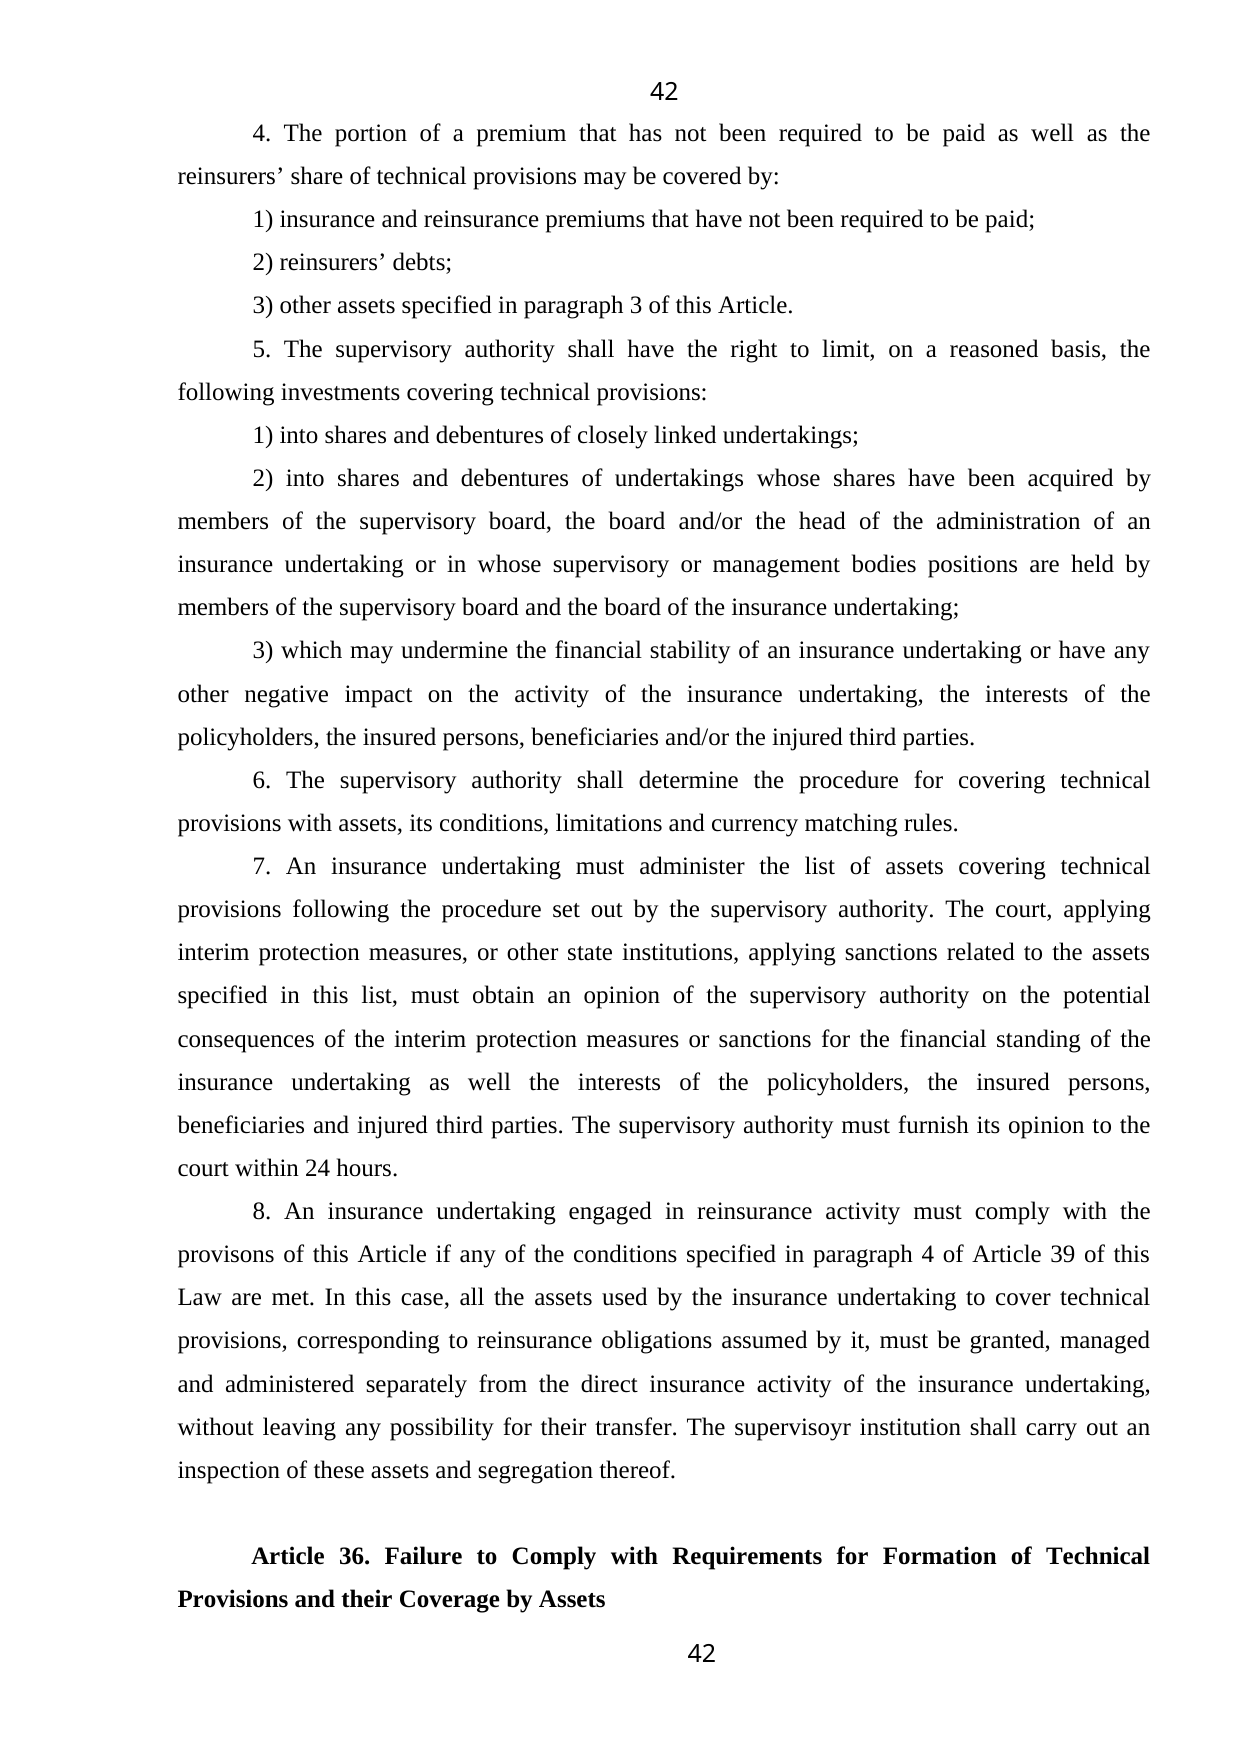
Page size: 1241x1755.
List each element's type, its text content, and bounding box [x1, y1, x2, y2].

text 2) into shares and debentures of undertakings whose shares have been acquired by members of the supervisory board, the board and/or the head of the administration of an insurance undertaking or in whose supervisory or management bodies positions are held by members of the supervisory board and the board of the insurance undertaking; [177, 463, 1152, 621]
text Article 36. Failure to Comply with Requirements for Formation of Technical Provisions and their Coverage by Assets [177, 1541, 1152, 1613]
text 3) other assets specified in paragraph 3 of this Article. [177, 291, 1152, 319]
text 6. The supervisory authority shall determine the procedure for covering technical provisions with assets, its conditions, limitations and currency matching rules. [177, 765, 1152, 837]
text 4. The portion of a premium that has not been required to be paid as well as the reinsurers’ share of technical provisions may be covered by: [177, 118, 1152, 190]
text 1) into shares and debentures of closely linked undertakings; [177, 420, 1152, 449]
text 1) insurance and reinsurance premiums that have not been required to be paid; [177, 204, 1152, 233]
text 7. An insurance undertaking must administer the list of assets covering technical provisions following the procedure set out by the supervisory authority. The court, applying interim protection measures, or other state institutions, applying sanctions related to the assets specified in this list, must obtain an opinion of the supervisory authority on the potential consequences of the interim protection measures or sanctions for the financial standing of the insurance undertaking as well the interests of the policyholders, the insured persons, beneficiaries and injured third parties. The supervisory authority must furnish its opinion to the court within 24 hours. [177, 851, 1152, 1182]
text 5. The supervisory authority shall have the right to limit, on a reasoned basis, the following investments covering technical provisions: [177, 334, 1152, 406]
text 8. An insurance undertaking engaged in reinsurance activity must comply with the provisons of this Article if any of the conditions specified in paragraph 4 of Article 39 of this Law are met. In this case, all the assets used by the insurance undertaking to cover technical provisions, corresponding to reinsurance obligations assumed by it, must be granted, managed and administered separately from the direct insurance activity of the insurance undertaking, without leaving any possibility for their transfer. The supervisoyr institution shall carry out an inspection of these assets and segregation thereof. [177, 1196, 1152, 1484]
text 3) which may undermine the financial stability of an insurance undertaking or have any other negative impact on the activity of the insurance undertaking, the interests of the policyholders, the insured persons, beneficiaries and/or the injured third parties. [177, 636, 1152, 751]
text 2) reinsurers’ debts; [177, 247, 1152, 276]
